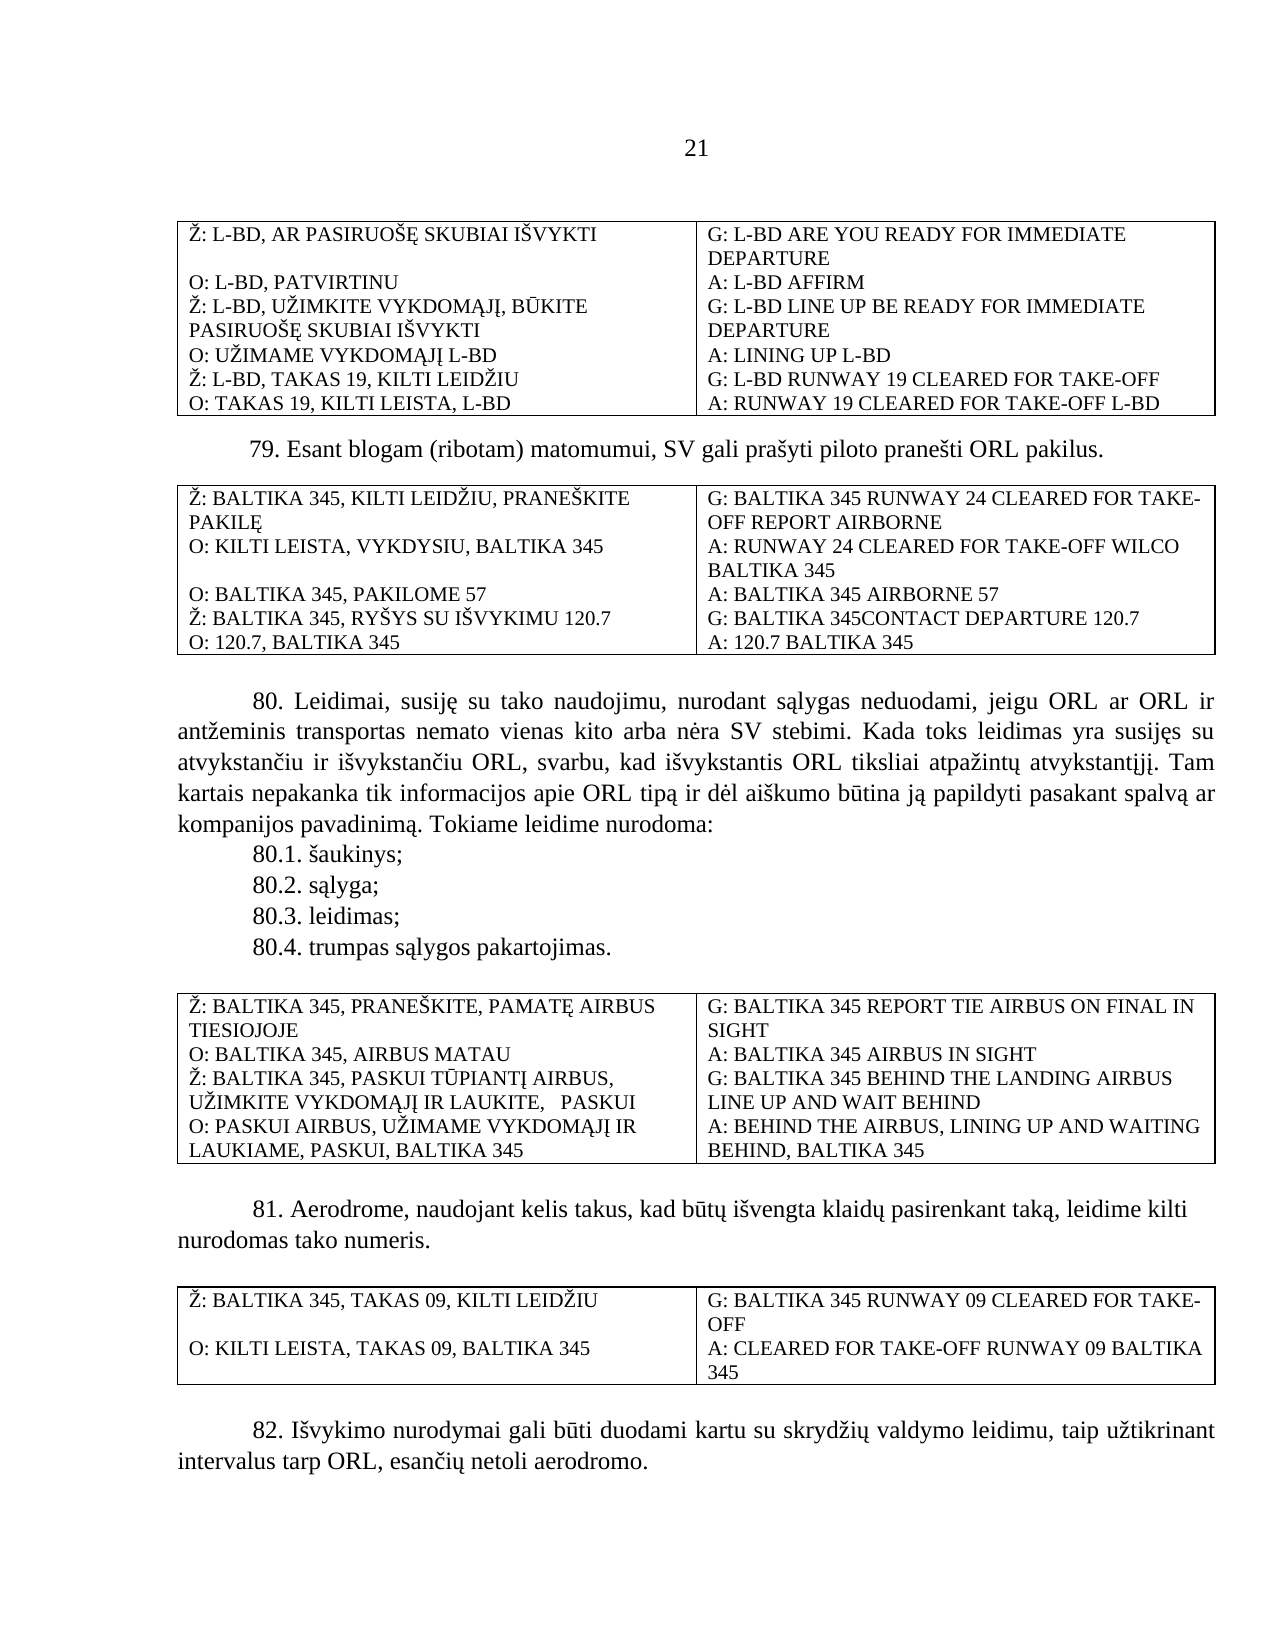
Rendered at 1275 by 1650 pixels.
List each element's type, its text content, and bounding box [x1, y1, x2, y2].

table_header Ž: BALTIKA 345, TAKAS 09, KILTI LEIDŽIU O: KILTI LEISTA, TAKAS 09, BALTIKA 345 [178, 1288, 696, 1384]
table_header Ž: BALTIKA 345, KILTI LEIDŽIU, PRANEŠKITE PAKILĘ O: KILTI LEISTA, VYKDYSIU, BALTIKA 345 O: BALTIKA 345, PAKILOME 57 Ž: BALTIKA 345, RYŠYS SU IŠVYKIMU 120.7 O: 120.7, BALTIKA 345 [178, 486, 696, 654]
text 80. Leidimai, susiję su tako naudojimu, nurodant sąlygas neduodami, jeigu ORL ar ORL ir antžeminis transportas nemato vienas kito arba nėra SV stebimi. Kada toks leidimas yra susijęs su atvykstančiu ir išvykstančiu ORL, svarbu, kad išvykstantis ORL tiksliai atpažintų atvykstantįjį. Tam kartais nepakanka tik informacijos apie ORL tipą ir dėl aiškumo būtina ją papildyti pasakant spalvą ar kompanijos pavadinimą. Tokiame leidime nurodoma: [177, 686, 1216, 837]
text 82. Išvykimo nurodymai gali būti duodami kartu su skrydžių valdymo leidimu, taip užtikrinant intervalus tarp ORL, esančių netoli aerodromo. [177, 1416, 1216, 1475]
text 81. Aerodrome, naudojant kelis takus, kad būtų išvengta klaidų pasirenkant taką, leidime kilti nurodomas tako numeris. [177, 1194, 1216, 1254]
text 80.2. sąlyga; [177, 870, 1216, 899]
text 80.1. šaukinys; [177, 839, 1216, 868]
table_header G: BALTIKA 345 RUNWAY 24 CLEARED FOR TAKE-OFF REPORT AIRBORNE A: RUNWAY 24 CLEARED FOR TAKE-OFF WILCO BALTIKA 345 A: BALTIKA 345 AIRBORNE 57 G: BALTIKA 345CONTACT DEPARTURE 120.7 A: 120.7 BALTIKA 345 [697, 486, 1214, 654]
text 79. Esant blogam (ribotam) matomumui, SV gali prašyti piloto pranešti ORL pakilus. [177, 439, 1216, 462]
text 80.3. leidimas; [177, 901, 1216, 929]
table_header G: L-BD ARE YOU READY FOR IMMEDIATE DEPARTURE A: L-BD AFFIRM G: L-BD LINE UP BE READY FOR IMMEDIATE DEPARTURE A: LINING UP L-BD G: L-BD RUNWAY 19 CLEARED FOR TAKE-OFF A: RUNWAY 19 CLEARED FOR TAKE-OFF L-BD [697, 222, 1214, 415]
table_header Ž: BALTIKA 345, PRANEŠKITE, PAMATĘ AIRBUS TIESIOJOJE O: BALTIKA 345, AIRBUS MATAU Ž: BALTIKA 345, PASKUI TŪPIANTĮ AIRBUS, UŽIMKITE VYKDOMĄJĮ IR LAUKITE, PASKUI O: PASKUI AIRBUS, UŽIMAME VYKDOMĄJĮ IR LAUKIAME, PASKUI, BALTIKA 345 [178, 994, 696, 1162]
table_header Ž: L-BD, AR PASIRUOŠĘ SKUBIAI IŠVYKTI O: L-BD, PATVIRTINU Ž: L-BD, UŽIMKITE VYKDOMĄJĮ, BŪKITE PASIRUOŠĘ SKUBIAI IŠVYKTI O: UŽIMAME VYKDOMĄJĮ L-BD Ž: L-BD, TAKAS 19, KILTI LEIDŽIU O: TAKAS 19, KILTI LEISTA, L-BD [178, 222, 696, 415]
text 80.4. trumpas sąlygos pakartojimas. [177, 932, 1216, 960]
table_header G: BALTIKA 345 RUNWAY 09 CLEARED FOR TAKE-OFF A: CLEARED FOR TAKE-OFF RUNWAY 09 BALTIKA 345 [697, 1288, 1214, 1384]
table_header G: BALTIKA 345 REPORT TIE AIRBUS ON FINAL IN SIGHT A: BALTIKA 345 AIRBUS IN SIGHT G: BALTIKA 345 BEHIND THE LANDING AIRBUS LINE UP AND WAIT BEHIND A: BEHIND THE AIRBUS, LINING UP AND WAITING BEHIND, BALTIKA 345 [697, 994, 1214, 1162]
